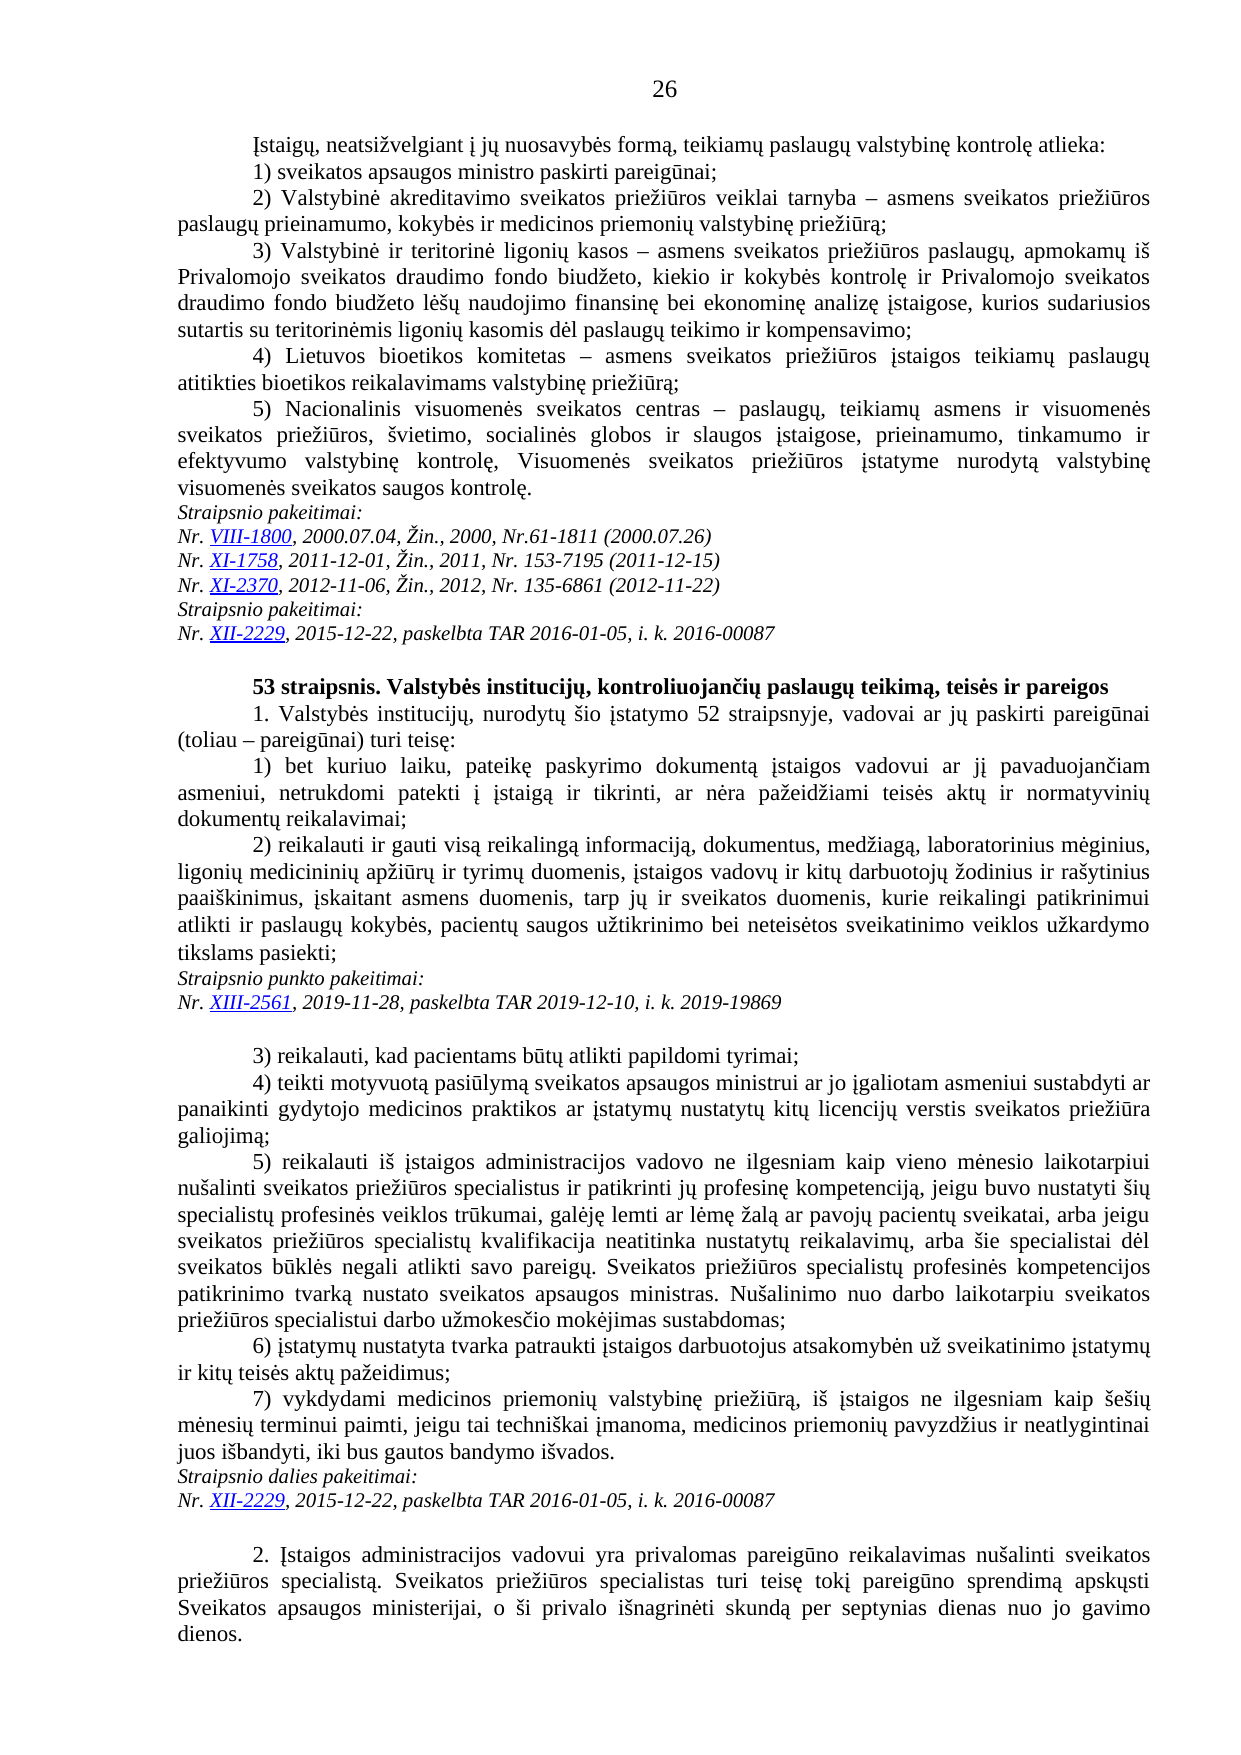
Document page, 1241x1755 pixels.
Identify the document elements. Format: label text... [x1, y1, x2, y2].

text Nr. XII-2229, 2015-12-22, paskelbta TAR 2016-01-05, i. k. 2016-00087 [177, 621, 1152, 645]
text Straipsnio pakeitimai: [177, 597, 1152, 621]
text 1. Valstybės institucijų, nurodytų šio įstatymo 52 straipsnyje, vadovai ar jų paskirti pareigūnai (toliau – pareigūnai) turi teisę: [177, 700, 1152, 752]
text 3) Valstybinė ir teritorinė ligonių kasos – asmens sveikatos priežiūros paslaugų, apmokamų iš Privalomojo sveikatos draudimo fondo biudžeto, kiekio ir kokybės kontrolę ir Privalomojo sveikatos draudimo fondo biudžeto lėšų naudojimo finansinę bei ekonominę analizę įstaigose, kurios sudariusios sutartis su teritorinėmis ligonių kasomis dėl paslaugų teikimo ir kompensavimo; [177, 237, 1152, 342]
text 7) vykdydami medicinos priemonių valstybinę priežiūrą, iš įstaigos ne ilgesniam kaip šešių mėnesių terminui paimti, jeigu tai techniškai įmanoma, medicinos priemonių pavyzdžius ir neatlygintinai juos išbandyti, iki bus gautos bandymo išvados. [177, 1385, 1152, 1464]
text 4) teikti motyvuotą pasiūlymą sveikatos apsaugos ministrui ar jo įgaliotam asmeniui sustabdyti ar panaikinti gydytojo medicinos praktikos ar įstatymų nustatytų kitų licencijų verstis sveikatos priežiūra galiojimą; [177, 1069, 1152, 1148]
text Straipsnio pakeitimai: [177, 500, 1152, 524]
text Straipsnio punkto pakeitimai: [177, 966, 1152, 990]
text Nr. VIII-1800, 2000.07.04, Žin., 2000, Nr.61-1811 (2000.07.26) [177, 524, 1152, 548]
text 1) sveikatos apsaugos ministro paskirti pareigūnai; [177, 158, 1152, 184]
text Įstaigų, neatsižvelgiant į jų nuosavybės formą, teikiamų paslaugų valstybinę kontrolę atlieka: [177, 131, 1152, 158]
text Nr. XIII-2561, 2019-11-28, paskelbta TAR 2019-12-10, i. k. 2019-19869 [177, 990, 1152, 1014]
text 53 straipsnis. Valstybės institucijų, kontroliuojančių paslaugų teikimą, teisės ir pareigos [252, 673, 1152, 700]
text Nr. XI-2370, 2012-11-06, Žin., 2012, Nr. 135-6861 (2012-11-22) [177, 572, 1152, 597]
text 5) Nacionalinis visuomenės sveikatos centras – paslaugų, teikiamų asmens ir visuomenės sveikatos priežiūros, švietimo, socialinės globos ir slaugos įstaigose, prieinamumo, tinkamumo ir efektyvumo valstybinę kontrolę, Visuomenės sveikatos priežiūros įstatyme nurodytą valstybinę visuomenės sveikatos saugos kontrolę. [177, 395, 1152, 500]
text 4) Lietuvos bioetikos komitetas – asmens sveikatos priežiūros įstaigos teikiamų paslaugų atitikties bioetikos reikalavimams valstybinę priežiūrą; [177, 342, 1152, 395]
text 2. Įstaigos administracijos vadovui yra privalomas pareigūno reikalavimas nušalinti sveikatos priežiūros specialistą. Sveikatos priežiūros specialistas turi teisę tokį pareigūno sprendimą apskųsti Sveikatos apsaugos ministerijai, o ši privalo išnagrinėti skundą per septynias dienas nuo jo gavimo dienos. [177, 1541, 1152, 1647]
text 2) reikalauti ir gauti visą reikalingą informaciją, dokumentus, medžiagą, laboratorinius mėginius, ligonių medicininių apžiūrų ir tyrimų duomenis, įstaigos vadovų ir kitų darbuotojų žodinius ir rašytinius paaiškinimus, įskaitant asmens duomenis, tarp jų ir sveikatos duomenis, kurie reikalingi patikrinimui atlikti ir paslaugų kokybės, pacientų saugos užtikrinimo bei neteisėtos sveikatinimo veiklos užkardymo tikslams pasiekti; [177, 832, 1152, 966]
text Straipsnio dalies pakeitimai: [177, 1464, 1152, 1488]
text 2) Valstybinė akreditavimo sveikatos priežiūros veiklai tarnyba – asmens sveikatos priežiūros paslaugų prieinamumo, kokybės ir medicinos priemonių valstybinę priežiūrą; [177, 184, 1152, 237]
text Nr. XII-2229, 2015-12-22, paskelbta TAR 2016-01-05, i. k. 2016-00087 [177, 1488, 1152, 1512]
text Nr. XI-1758, 2011-12-01, Žin., 2011, Nr. 153-7195 (2011-12-15) [177, 548, 1152, 572]
text 5) reikalauti iš įstaigos administracijos vadovo ne ilgesniam kaip vieno mėnesio laikotarpiui nušalinti sveikatos priežiūros specialistus ir patikrinti jų profesinę kompetenciją, jeigu buvo nustatyti šių specialistų profesinės veiklos trūkumai, galėję lemti ar lėmę žalą ar pavojų pacientų sveikatai, arba jeigu sveikatos priežiūros specialistų kvalifikacija neatitinka nustatytų reikalavimų, arba šie specialistai dėl sveikatos būklės negali atlikti savo pareigų. Sveikatos priežiūros specialistų profesinės kompetencijos patikrinimo tvarką nustato sveikatos apsaugos ministras. Nušalinimo nuo darbo laikotarpiu sveikatos priežiūros specialistui darbo užmokesčio mokėjimas sustabdomas; [177, 1148, 1152, 1332]
text 3) reikalauti, kad pacientams būtų atlikti papildomi tyrimai; [177, 1043, 1152, 1069]
text 6) įstatymų nustatyta tvarka patraukti įstaigos darbuotojus atsakomybėn už sveikatinimo įstatymų ir kitų teisės aktų pažeidimus; [177, 1332, 1152, 1385]
text 1) bet kuriuo laiku, pateikę paskyrimo dokumentą įstaigos vadovui ar jį pavaduojančiam asmeniui, netrukdomi patekti į įstaigą ir tikrinti, ar nėra pažeidžiami teisės aktų ir normatyvinių dokumentų reikalavimai; [177, 752, 1152, 832]
